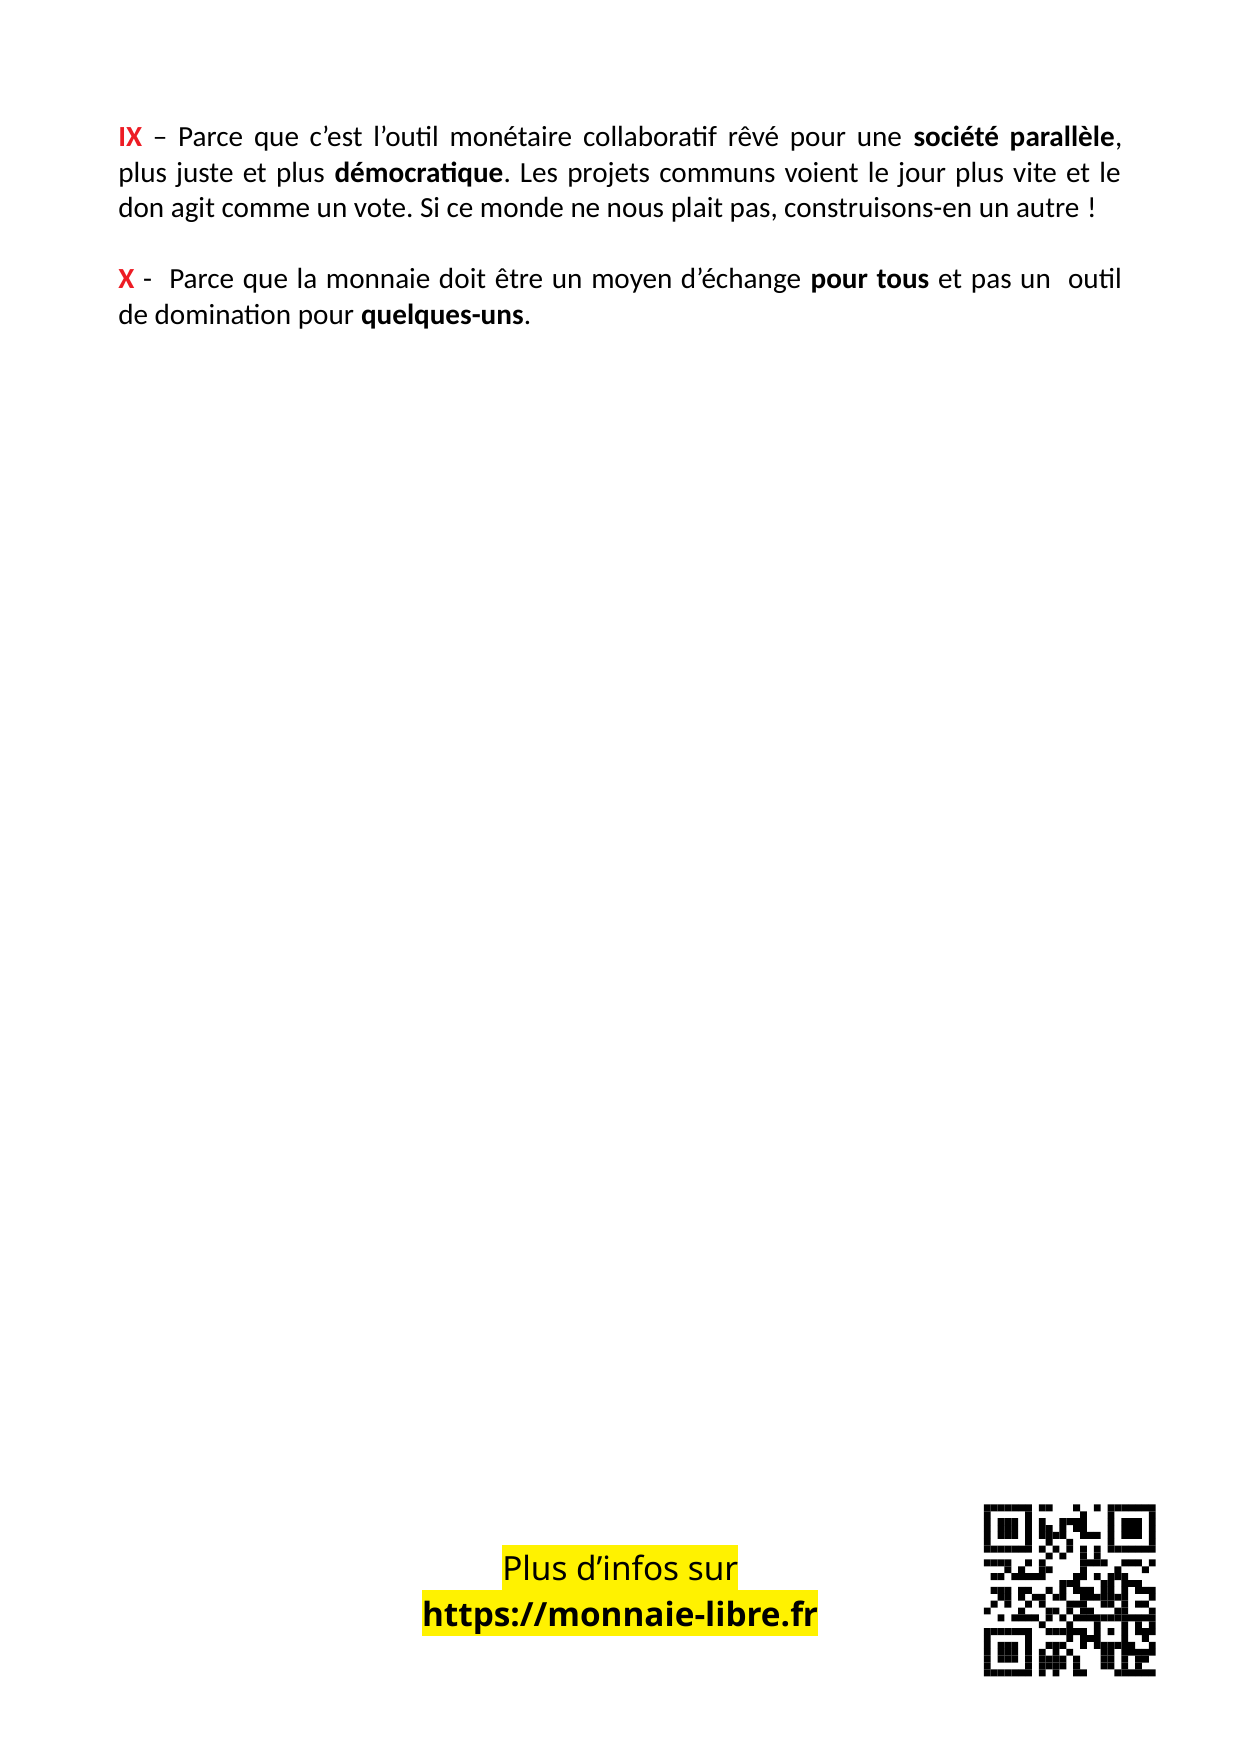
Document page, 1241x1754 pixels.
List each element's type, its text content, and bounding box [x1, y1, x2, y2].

text X - Parce que la monnaie doit être un moyen d’échange pour tous et pas un outil de domination pour quelques-uns. [118, 261, 1122, 332]
text IX – Parce que c’est l’outil monétaire collaboratif rêvé pour une société parallèle, plus juste et plus démocratique. Les projets communs voient le jour plus vite et le don agit comme un vote. Si ce monde ne nous plait pas, construisons-en un autre ! [118, 118, 1122, 225]
